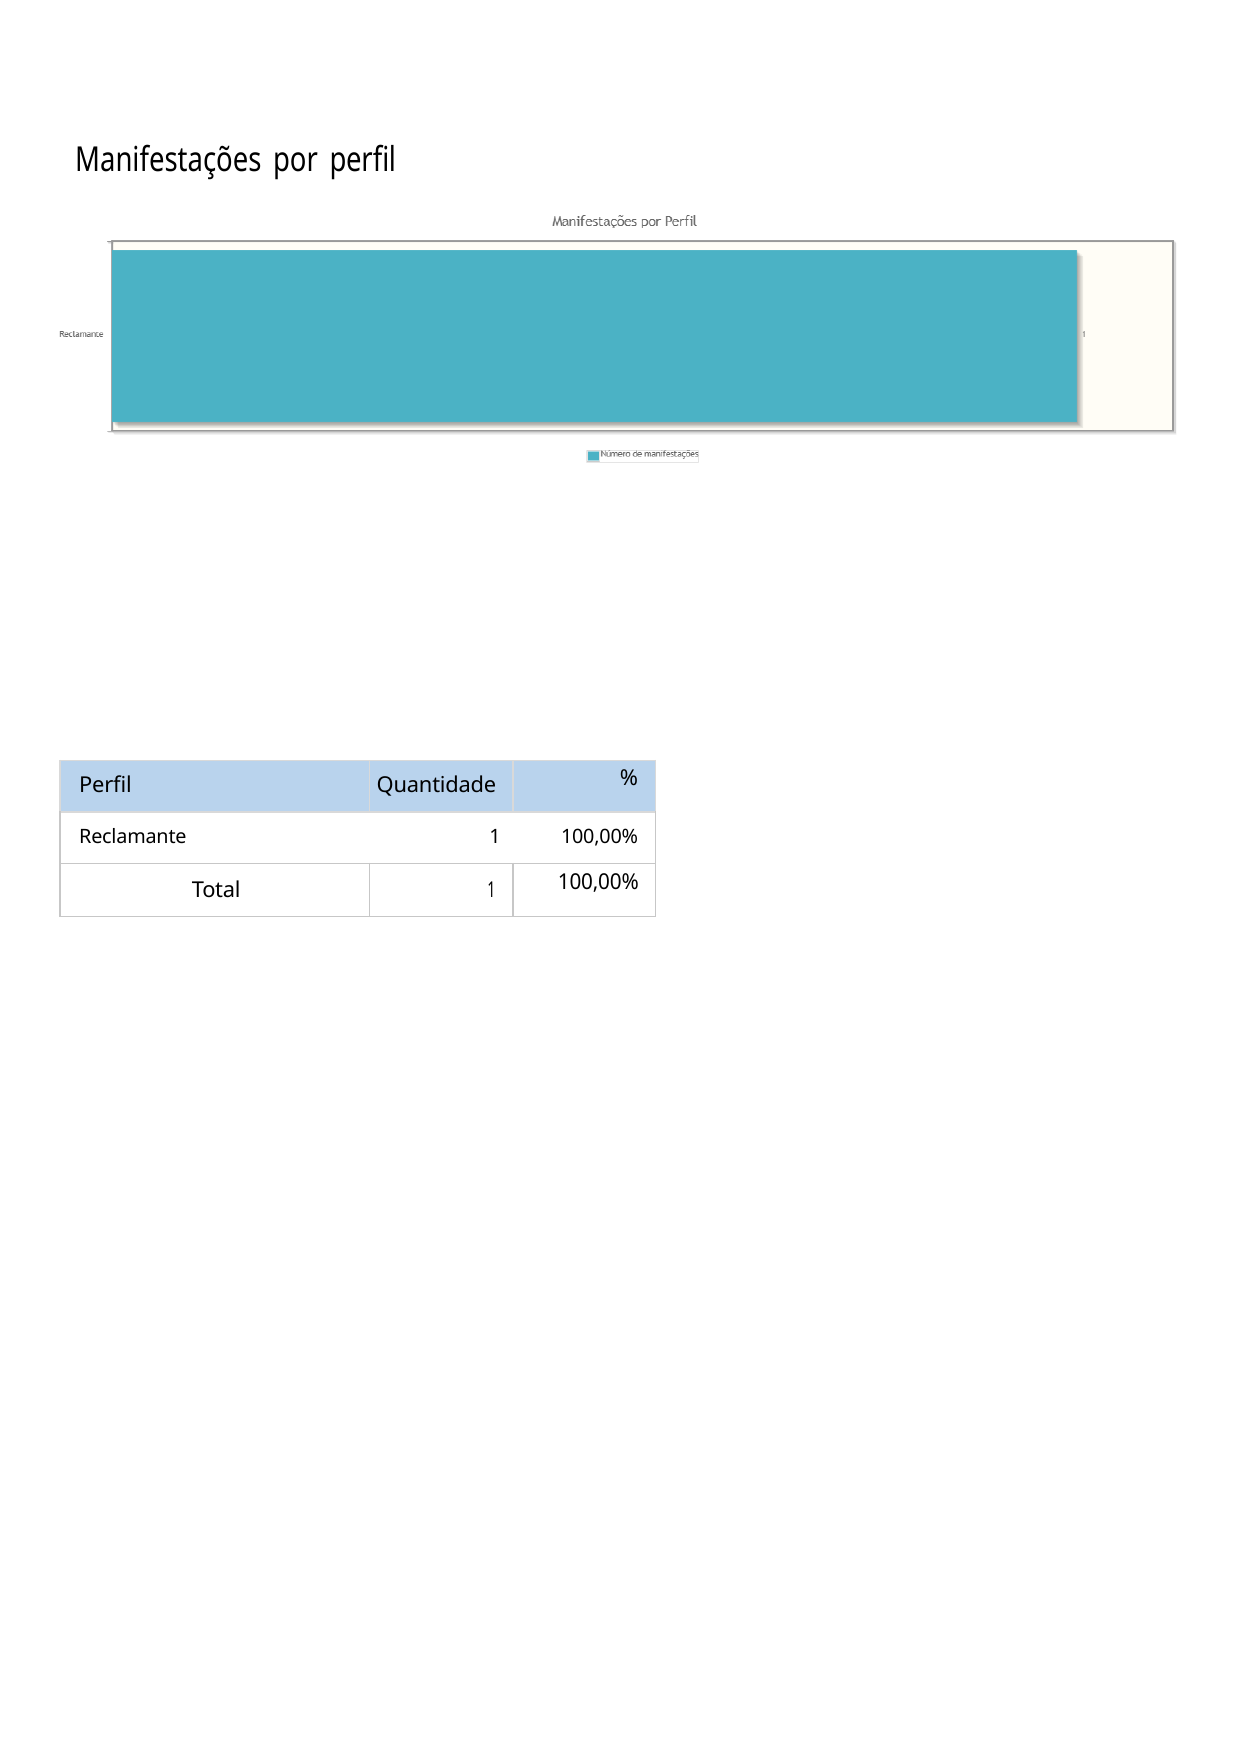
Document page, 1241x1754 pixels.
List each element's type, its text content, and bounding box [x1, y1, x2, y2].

picture [59, 215, 1177, 463]
table_cell 100,00% [514, 864, 655, 916]
table_header Perfil [61, 761, 369, 811]
text Manifestações por perfil [75, 135, 1196, 182]
table_cell Reclamante 1 100,00% [61, 813, 655, 863]
table_cell Total [61, 864, 369, 916]
table_header % [514, 761, 655, 811]
table_cell 1 [370, 864, 512, 916]
table_header Quantidade [370, 761, 512, 811]
